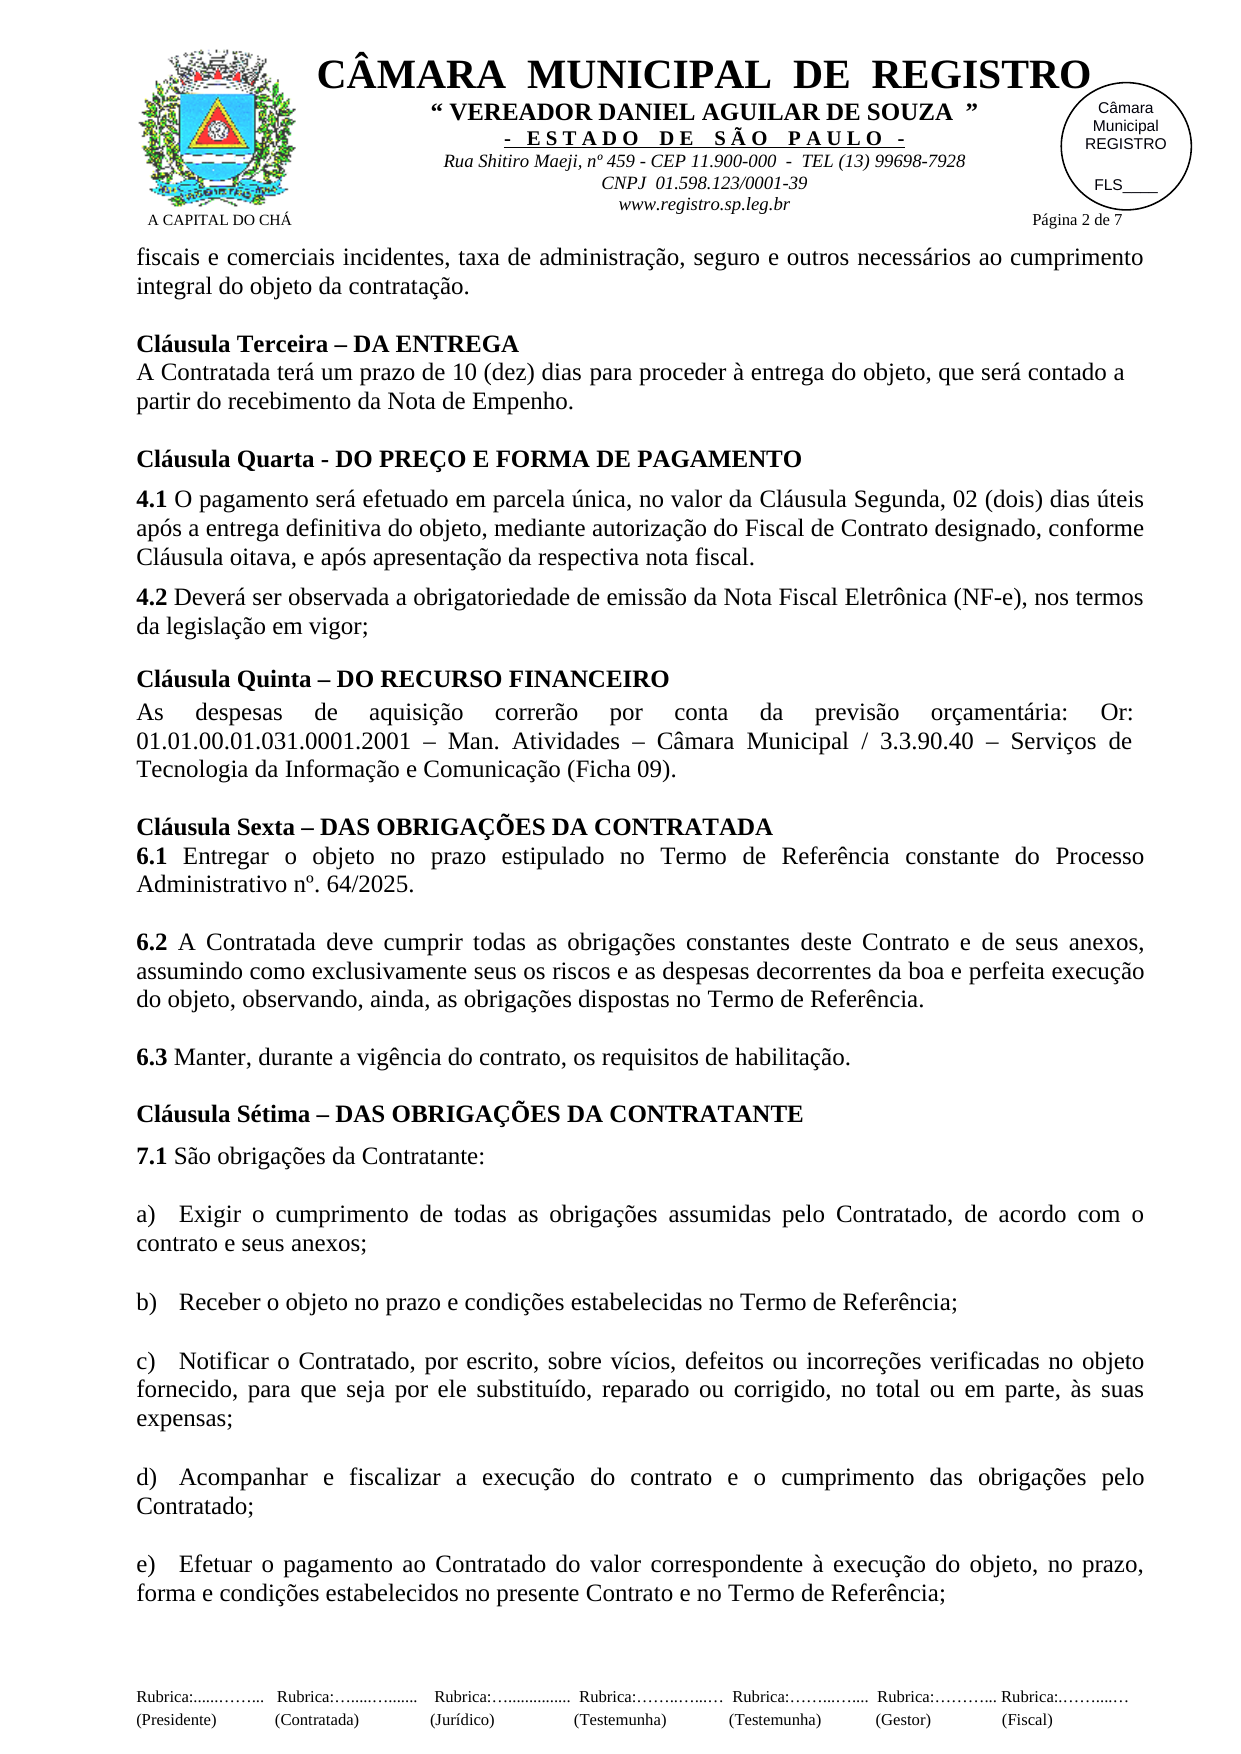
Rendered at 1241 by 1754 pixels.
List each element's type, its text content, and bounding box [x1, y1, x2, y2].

text 6.3 Manter, durante a vigência do contrato, os requisitos de habilitação. [136, 1042, 1145, 1071]
text fiscais e comerciais incidentes, taxa de administração, seguro e outros necessários ao cumprimento integral do objeto da contratação. [136, 242, 1145, 300]
list c) Notificar o Contratado, por escrito, sobre vícios, defeitos ou incorreções verificadas no objeto fornecido, para que seja por ele substituído, reparado ou corrigido, no total ou em parte, às suas expensas; [136, 1346, 1145, 1432]
list d) Acompanhar e fiscalizar a execução do contrato e o cumprimento das obrigações pelo Contratado; [136, 1462, 1145, 1519]
list e) Efetuar o pagamento ao Contratado do valor correspondente à execução do objeto, no prazo, forma e condições estabelecidos no presente Contrato e no Termo de Referência; [136, 1549, 1145, 1607]
text A Contratada terá um prazo de 10 (dez) dias para proceder à entrega do objeto, que será contado a partir do recebimento da Nota de Empenho. [136, 357, 1125, 415]
text As despesas de aquisição correrão por conta da previsão orçamentária: Or: 01.01.00.01.031.0001.2001 – Man. Atividades – Câmara Municipal / 3.3.90.40 – Serviços de Tecnologia da Informação e Comunicação (Ficha 09). [136, 697, 1133, 783]
text 4.2 Deverá ser observada a obrigatoriedade de emissão da Nota Fiscal Eletrônica (NF-e), nos termos da legislação em vigor; [136, 582, 1145, 640]
list a) Exigir o cumprimento de todas as obrigações assumidas pelo Contratado, de acordo com o contrato e seus anexos; [136, 1199, 1145, 1257]
list 7.1 São obrigações da Contratante: [136, 1141, 1145, 1169]
text 4.1 O pagamento será efetuado em parcela única, no valor da Cláusula Segunda, 02 (dois) dias úteis após a entrega definitiva do objeto, mediante autorização do Fiscal de Contrato designado, conforme Cláusula oitava, e após apresentação da respectiva nota fiscal. [136, 484, 1145, 571]
text Cláusula Sexta – DAS OBRIGAÇÕES DA CONTRATADA [136, 812, 1145, 841]
text 6.2 A Contratada deve cumprir todas as obrigações constantes deste Contrato e de seus anexos, assumindo como exclusivamente seus os riscos e as despesas decorrentes da boa e perfeita execução do objeto, observando, ainda, as obrigações dispostas no Termo de Referência. [136, 927, 1145, 1013]
text Cláusula Quinta – DO RECURSO FINANCEIRO [136, 664, 1145, 693]
text Cláusula Quarta - DO PREÇO E FORMA DE PAGAMENTO [136, 444, 1125, 472]
text Cláusula Terceira – DA ENTREGA [136, 329, 1145, 357]
text 6.1 Entregar o objeto no prazo estipulado no Termo de Referência constante do Processo Administrativo nº. 64/2025. [136, 841, 1145, 898]
list b) Receber o objeto no prazo e condições estabelecidas no Termo de Referência; [136, 1287, 1145, 1316]
text Cláusula Sétima – DAS OBRIGAÇÕES DA CONTRATANTE [136, 1099, 1145, 1128]
